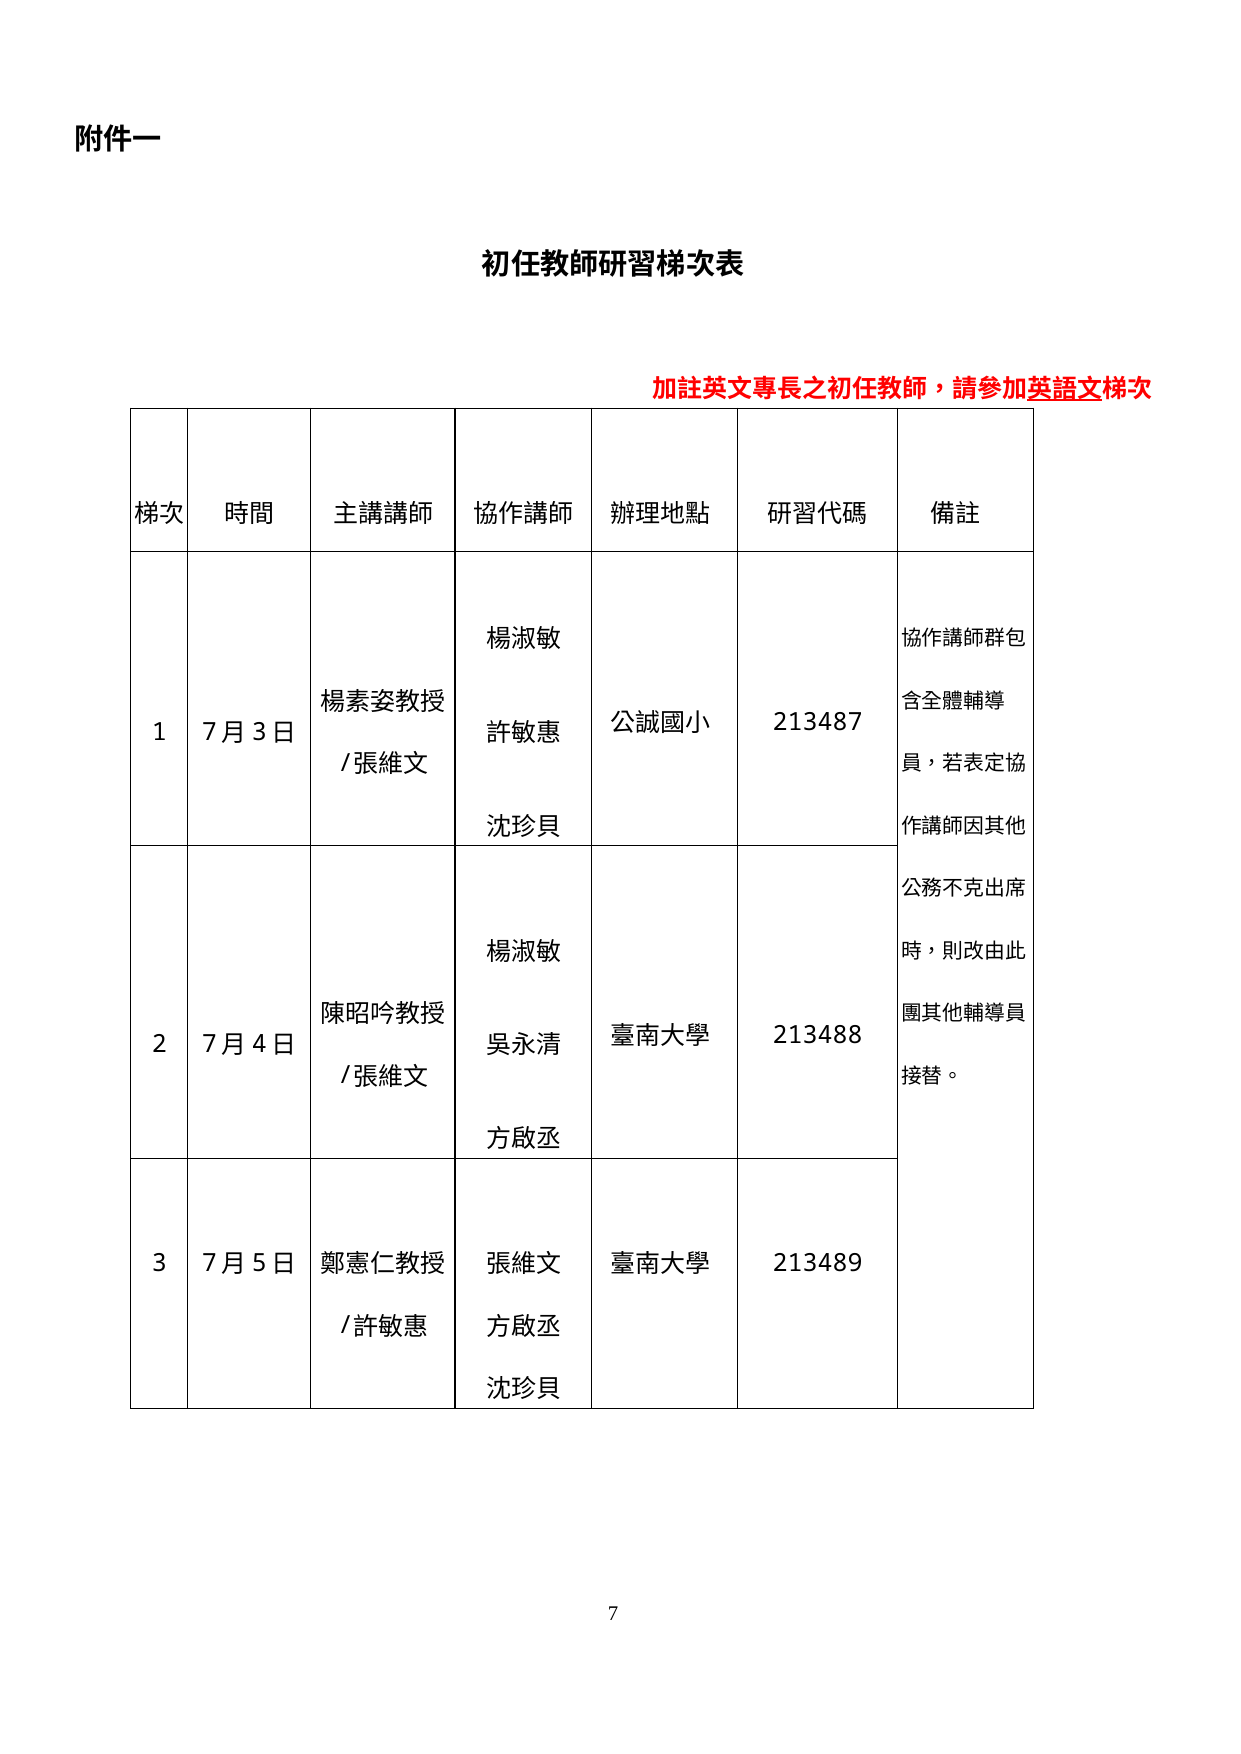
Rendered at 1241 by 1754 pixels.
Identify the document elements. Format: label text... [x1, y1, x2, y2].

table_cell 213487 [738, 552, 897, 845]
text 附件一 [74, 95, 1152, 157]
table_cell 3 [131, 1159, 187, 1407]
table_cell 公誠國小 [592, 552, 729, 845]
table_cell 213488 [738, 846, 897, 1157]
text 初任教師研習梯次表 [74, 220, 1152, 282]
table_cell 協作講師群包含全體輔導員，若表定協作講師因其他公務不克出席時，則改由此團其他輔導員接替。 [898, 552, 1033, 1407]
table_cell 楊淑敏 許敏惠 沈珍貝 [456, 552, 591, 845]
table_header 協作講師 [456, 409, 591, 551]
table_cell 2 [131, 846, 187, 1157]
table_cell 7月4日 [188, 846, 310, 1157]
table_cell 7月5日 [188, 1159, 310, 1407]
table_cell 張維文 方啟丞 沈珍貝 [456, 1159, 591, 1407]
table_cell [729, 846, 737, 1157]
table_cell 1 [131, 552, 187, 845]
table_cell 213489 [738, 1159, 897, 1407]
table_header [729, 409, 737, 551]
table_header 主講講師 [311, 409, 454, 551]
table_header 備註 [898, 409, 1033, 551]
table_cell [729, 1159, 737, 1407]
table_header 研習代碼 [738, 409, 897, 551]
table_header 梯次 [131, 409, 187, 551]
table_cell 臺南大學 [592, 846, 729, 1157]
text 加註英文專長之初任教師，請參加英語文梯次 [74, 345, 1152, 407]
table_cell 臺南大學 [592, 1159, 729, 1407]
table_cell [729, 552, 737, 845]
table_cell 鄭憲仁教授/許敏惠 [311, 1159, 454, 1407]
table_cell 陳昭吟教授/張維文 [311, 846, 454, 1157]
table_cell 7月3日 [188, 552, 310, 845]
table_header 時間 [188, 409, 310, 551]
table_cell 楊淑敏 吳永清 方啟丞 [456, 846, 591, 1157]
table_cell 楊素姿教授/張維文 [311, 552, 454, 845]
table_header 辦理地點 [592, 409, 729, 551]
